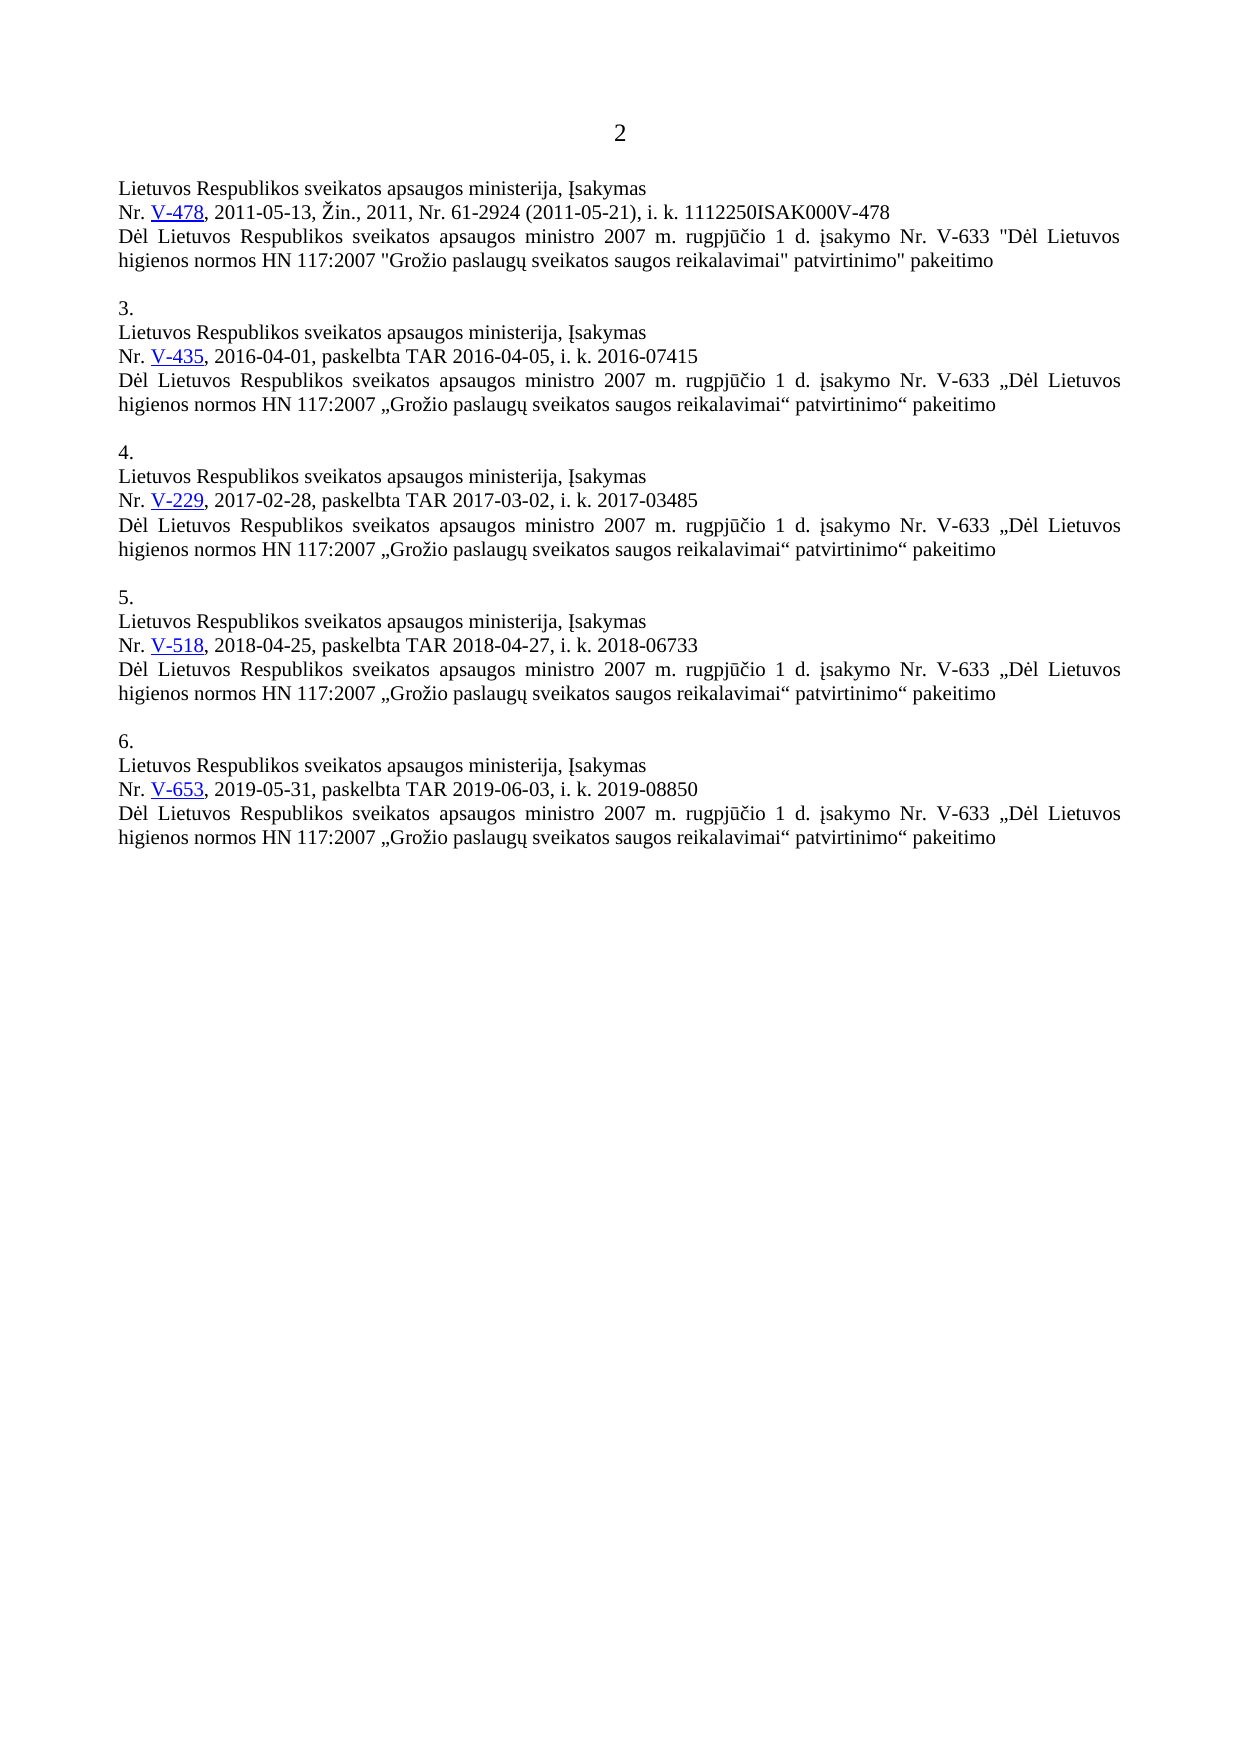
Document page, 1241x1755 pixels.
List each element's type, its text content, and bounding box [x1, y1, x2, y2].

text Nr. V-653, 2019-05-31, paskelbta TAR 2019-06-03, i. k. 2019-08850 [118, 777, 1122, 801]
text Dėl Lietuvos Respublikos sveikatos apsaugos ministro 2007 m. rugpjūčio 1 d. įsakymo Nr. V-633 „Dėl Lietuvos higienos normos HN 117:2007 „Grožio paslaugų sveikatos saugos reikalavimai“ patvirtinimo“ pakeitimo [118, 512, 1122, 561]
text Lietuvos Respublikos sveikatos apsaugos ministerija, Įsakymas [118, 609, 1122, 633]
text Dėl Lietuvos Respublikos sveikatos apsaugos ministro 2007 m. rugpjūčio 1 d. įsakymo Nr. V-633 „Dėl Lietuvos higienos normos HN 117:2007 „Grožio paslaugų sveikatos saugos reikalavimai“ patvirtinimo“ pakeitimo [118, 801, 1122, 849]
text Nr. V-518, 2018-04-25, paskelbta TAR 2018-04-27, i. k. 2018-06733 [118, 633, 1122, 657]
text Lietuvos Respublikos sveikatos apsaugos ministerija, Įsakymas [118, 464, 1122, 488]
text Dėl Lietuvos Respublikos sveikatos apsaugos ministro 2007 m. rugpjūčio 1 d. įsakymo Nr. V-633 "Dėl Lietuvos higienos normos HN 117:2007 "Grožio paslaugų sveikatos saugos reikalavimai" patvirtinimo" pakeitimo [118, 224, 1122, 272]
text Nr. V-435, 2016-04-01, paskelbta TAR 2016-04-05, i. k. 2016-07415 [118, 344, 1122, 368]
text Lietuvos Respublikos sveikatos apsaugos ministerija, Įsakymas [118, 176, 1122, 200]
text Dėl Lietuvos Respublikos sveikatos apsaugos ministro 2007 m. rugpjūčio 1 d. įsakymo Nr. V-633 „Dėl Lietuvos higienos normos HN 117:2007 „Grožio paslaugų sveikatos saugos reikalavimai“ patvirtinimo“ pakeitimo [118, 368, 1122, 416]
text 6. [118, 729, 1122, 753]
text 3. [118, 296, 1122, 320]
text Nr. V-478, 2011-05-13, Žin., 2011, Nr. 61-2924 (2011-05-21), i. k. 1112250ISAK000V-478 [118, 200, 1122, 224]
text 5. [118, 585, 1122, 609]
text Nr. V-229, 2017-02-28, paskelbta TAR 2017-03-02, i. k. 2017-03485 [118, 488, 1122, 512]
text 4. [118, 440, 1122, 464]
text Lietuvos Respublikos sveikatos apsaugos ministerija, Įsakymas [118, 320, 1122, 344]
text Lietuvos Respublikos sveikatos apsaugos ministerija, Įsakymas [118, 753, 1122, 777]
text Dėl Lietuvos Respublikos sveikatos apsaugos ministro 2007 m. rugpjūčio 1 d. įsakymo Nr. V-633 „Dėl Lietuvos higienos normos HN 117:2007 „Grožio paslaugų sveikatos saugos reikalavimai“ patvirtinimo“ pakeitimo [118, 657, 1122, 705]
